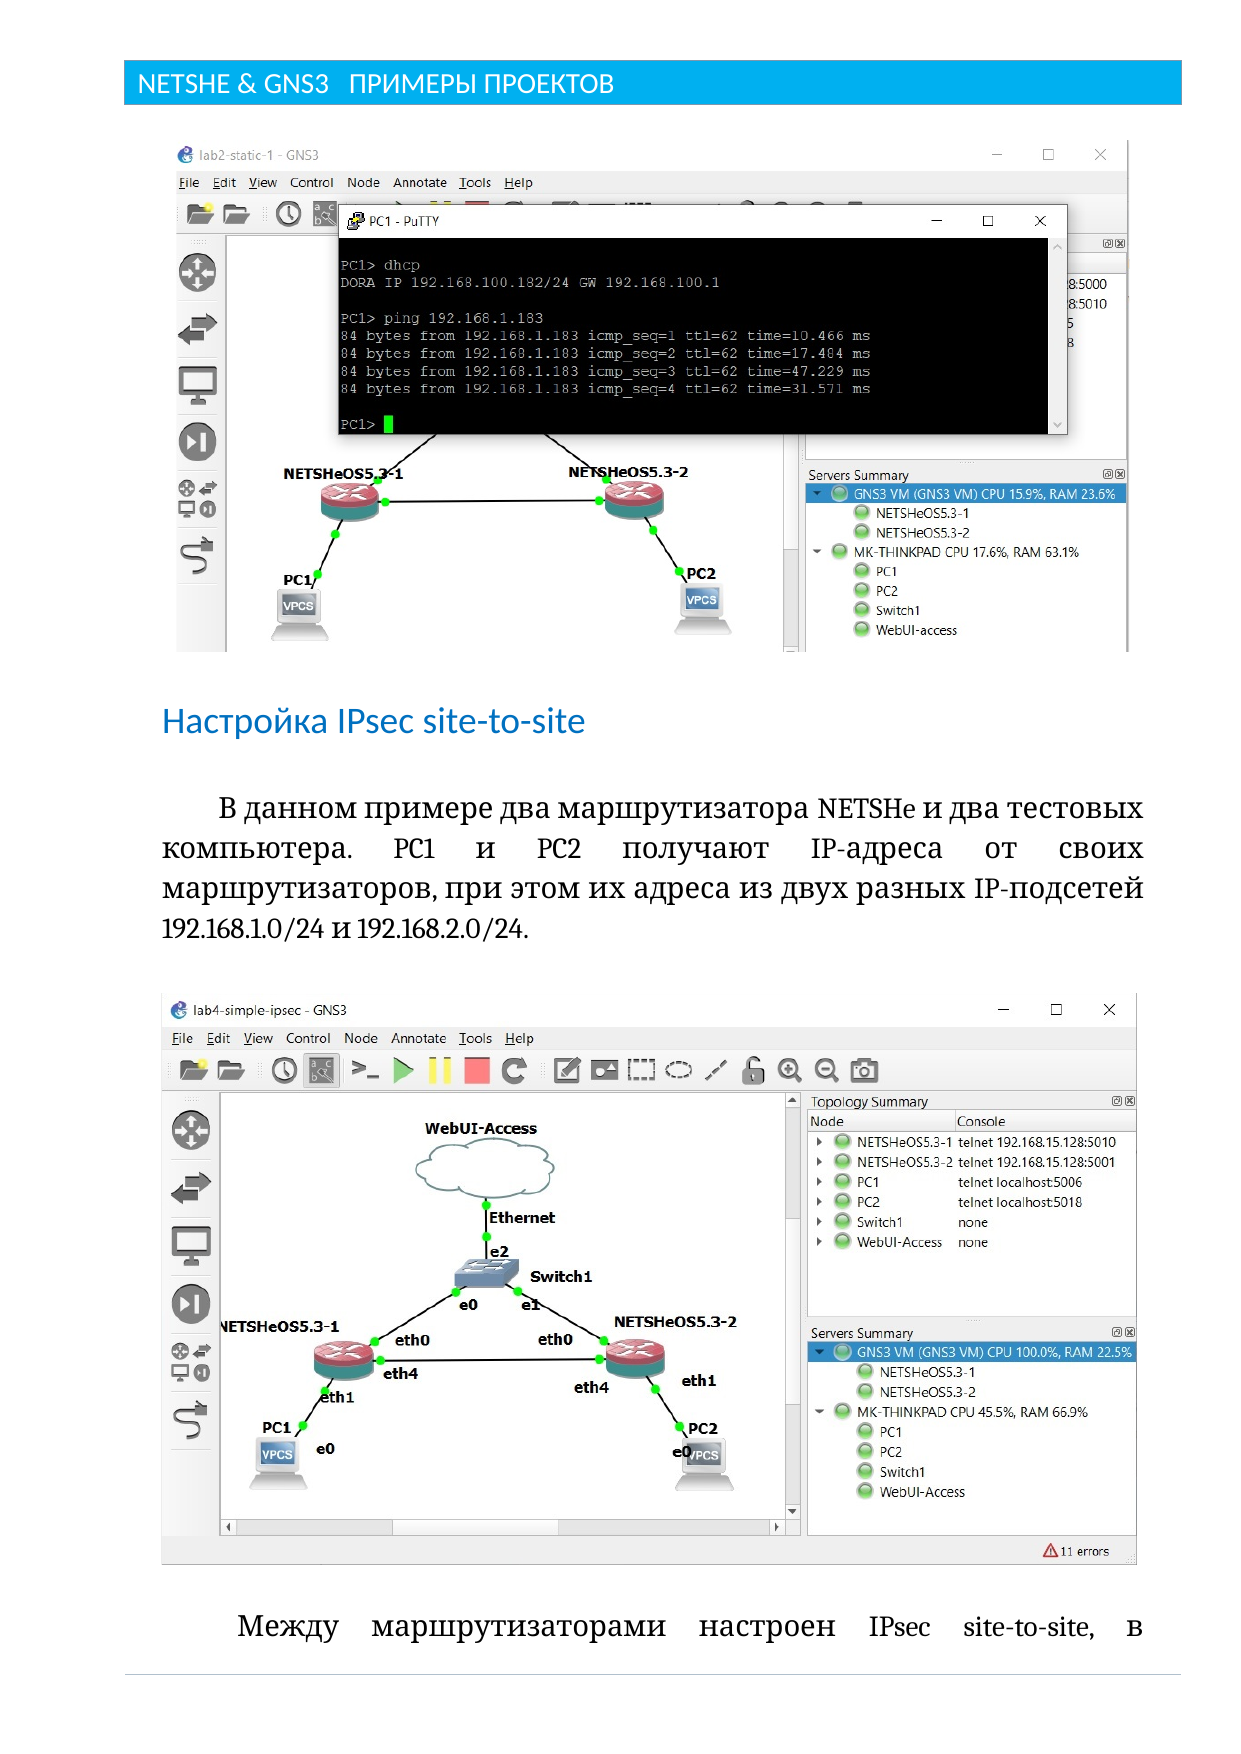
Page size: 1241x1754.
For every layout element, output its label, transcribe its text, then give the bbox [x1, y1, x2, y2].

text Между маршрутизаторами настроен IPsec site-to-site, в [162, 1610, 1144, 1643]
subtitle Настройка IPsec site-to-site [162, 697, 1144, 743]
text В данном примере два маршрутизатора NETSHe и два тестовых компьютера. PC1 и PC2 получают IP-адреса от своих маршрутизаторов, при этом их адреса из двух разных IP-подсетей 192.168.1.0/24 и 192.168.2.0/24. [162, 792, 1144, 946]
